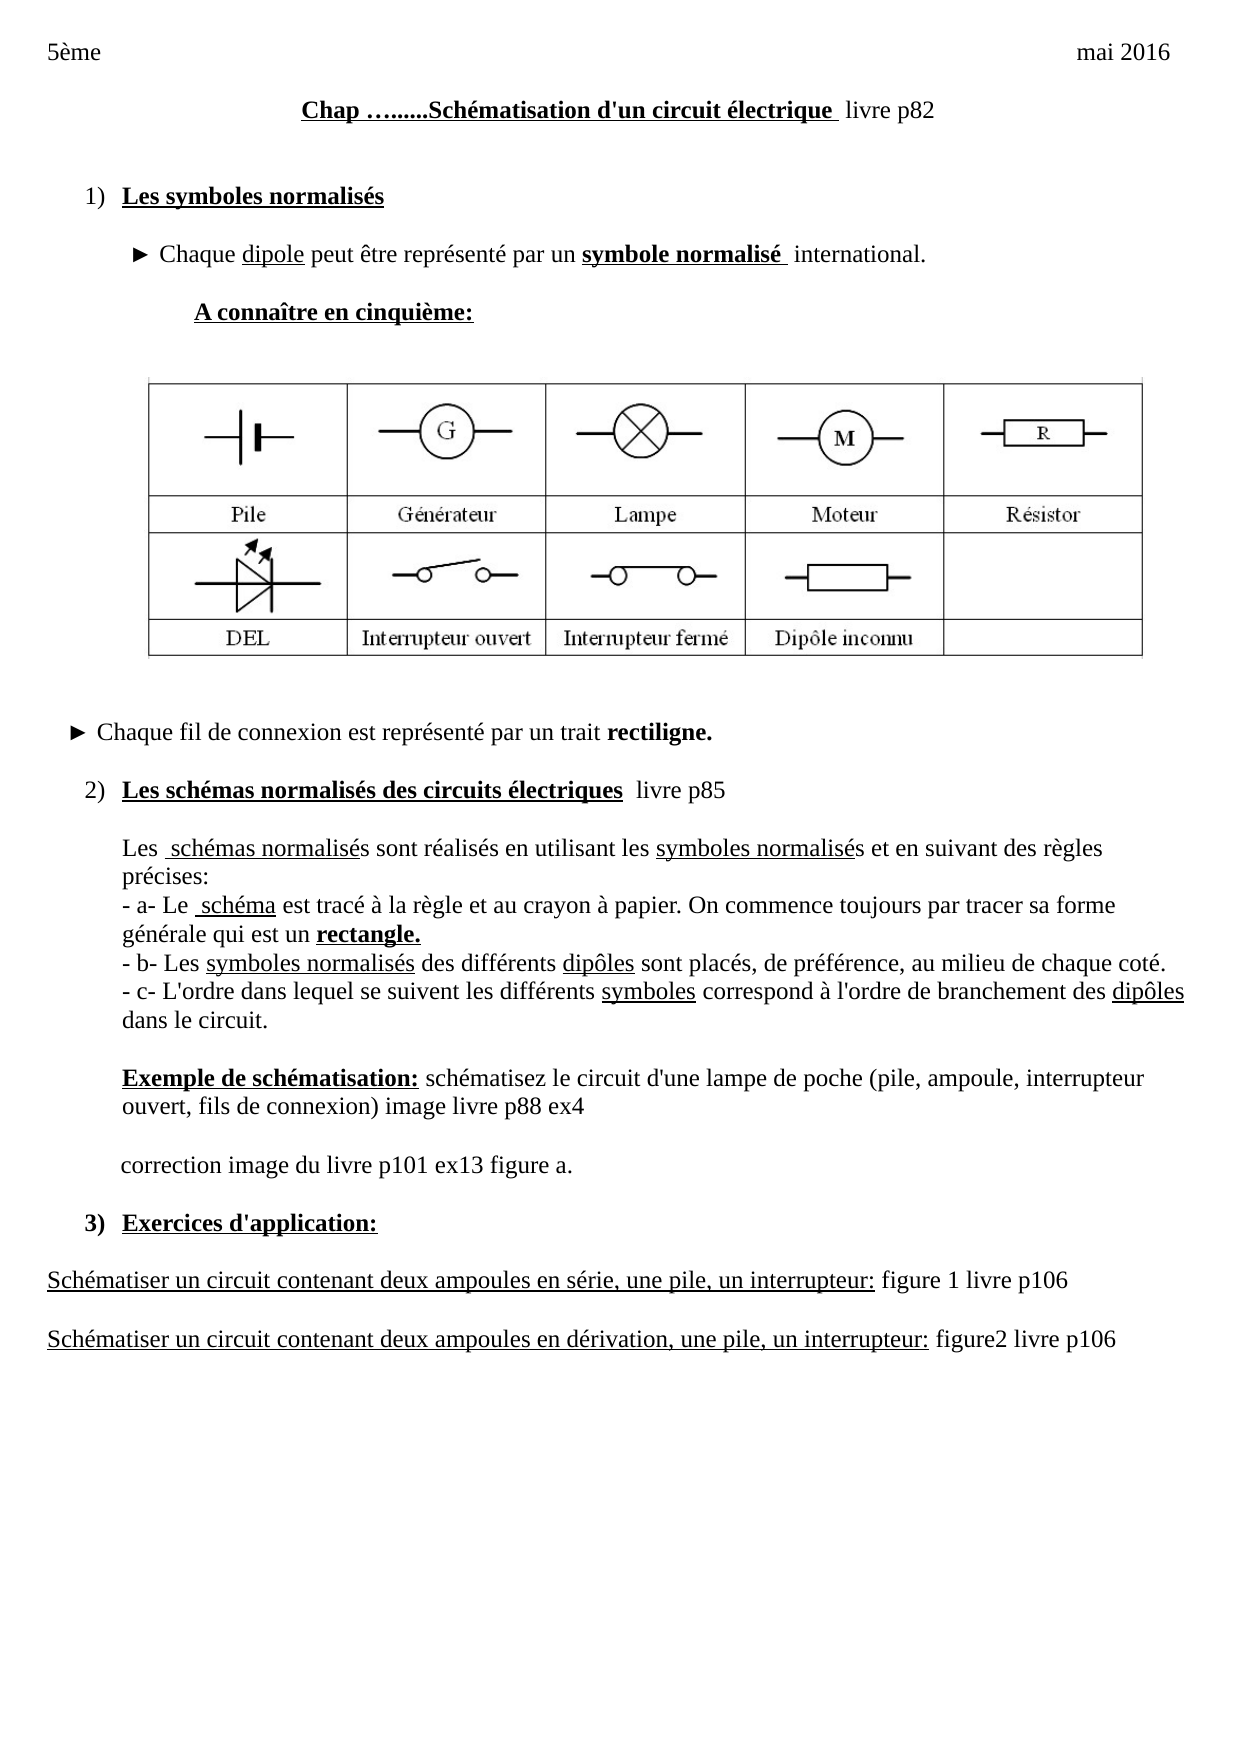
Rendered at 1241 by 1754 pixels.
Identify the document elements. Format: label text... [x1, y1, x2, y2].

list Les symboles normalisés ► Chaque dipole peut être représenté par un symbole normalisé international. [84, 181, 1189, 267]
list Exercices d'application: [84, 1208, 1189, 1237]
text 5ème mai 2016 [47, 37, 1189, 66]
list Les schémas normalisés des circuits électriques livre p85 Les schémas normalisés sont réalisés en utilisant les symboles normalisés et en suivant des règles précises: - a- Le schéma est tracé à la règle et au crayon à papier. On commence toujours par tracer sa forme générale qui est un rectangle. - b- Les symboles normalisés des différents dipôles sont placés, de préférence, au milieu de chaque coté. - c- L'ordre dans lequel se suivent les différents symboles correspond à l'ordre de branchement des dipôles dans le circuit. Exemple de schématisation: schématisez le circuit d'une lampe de poche (pile, ampoule, interrupteur ouvert, fils de connexion) image livre p88 ex4 [84, 775, 1189, 1120]
text correction image du livre p101 ex13 figure a. [47, 1150, 1189, 1178]
text ► Chaque fil de connexion est représenté par un trait rectiligne. [47, 717, 1189, 746]
picture [143, 377, 1146, 659]
text A connaître en cinquième: [47, 297, 1189, 326]
text Schématiser un circuit contenant deux ampoules en dérivation, une pile, un interrupteur: figure2 livre p106 [47, 1324, 1189, 1352]
text Chap …......Schématisation d'un circuit électrique livre p82 [47, 95, 1189, 152]
text Schématiser un circuit contenant deux ampoules en série, une pile, un interrupteur: figure 1 livre p106 [47, 1265, 1189, 1294]
